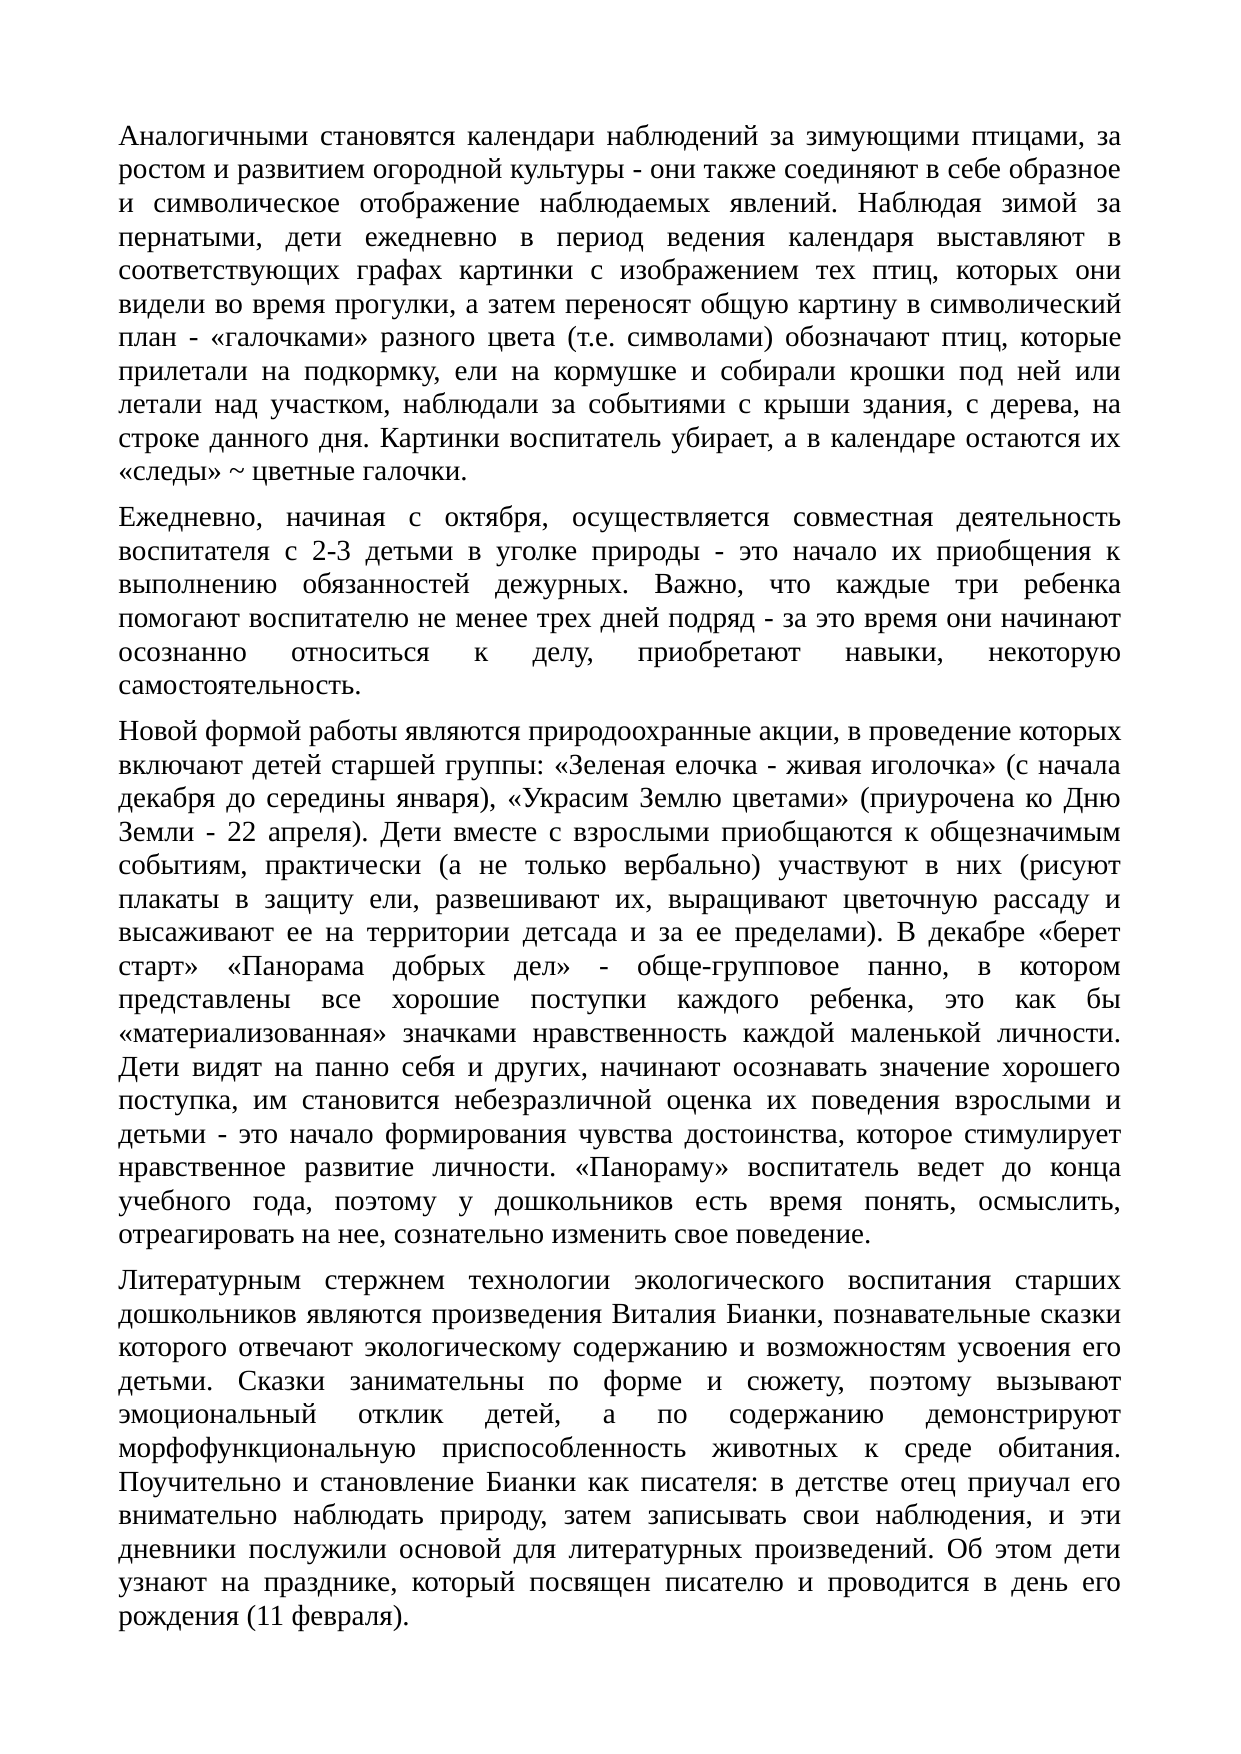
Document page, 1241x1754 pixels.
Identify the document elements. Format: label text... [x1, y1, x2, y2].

text Аналогичными становятся календари наблюдений за зимующими птицами, за ростом и развитием огородной культуры - они также соединяют в себе образное и символическое отображение наблюдаемых явлений. Наблюдая зимой за пернатыми, дети ежедневно в период ведения календаря выставляют в соответствующих графах картинки с изображением тех птиц, которых они видели во время прогулки, а затем переносят общую картину в символический план - «галочками» разного цвета (т.е. символами) обозначают птиц, которые прилетали на подкормку, ели на кормушке и собирали крошки под ней или летали над участком, наблюдали за событиями с крыши здания, с дерева, на строке данного дня. Картинки воспитатель убирает, а в календаре остаются их «следы» ~ цветные галочки. [118, 118, 1122, 487]
text Литературным стержнем технологии экологического воспитания старших дошкольников являются произведения Виталия Бианки, познавательные сказки которого отвечают экологическому содержанию и возможностям усвоения его детьми. Сказки занимательны по форме и сюжету, поэтому вызывают эмоциональный отклик детей, а по содержанию демонстрируют морфофункциональную приспособленность животных к среде обитания. Поучительно и становление Бианки как писателя: в детстве отец приучал его внимательно наблюдать природу, затем записывать свои наблюдения, и эти дневники послужили основой для литературных произведений. Об этом дети узнают на празднике, который посвящен писателю и проводится в день его рождения (11 февраля). [118, 1262, 1122, 1631]
text Новой формой работы являются природоохранные акции, в проведение которых включают детей старшей группы: «Зеленая елочка - живая иголочка» (с начала декабря до середины января), «Украсим Землю цветами» (приурочена ко Дню Земли - 22 апреля). Дети вместе с взрослыми приобщаются к общезначимым событиям, практически (а не только вербально) участвуют в них (рисуют плакаты в защиту ели, развешивают их, выращивают цветочную рассаду и высаживают ее на территории детсада и за ее пределами). В декабре «берет старт» «Панорама добрых дел» - обще-групповое панно, в котором представлены все хорошие поступки каждого ребенка, это как бы «материализованная» значками нравственность каждой маленькой личности. Дети видят на панно себя и других, начинают осознавать значение хорошего поступка, им становится небезразличной оценка их поведения взрослыми и детьми - это начало формирования чувства достоинства, которое стимулирует нравственное развитие личности. «Панораму» воспитатель ведет до конца учебного года, поэтому у дошкольников есть время понять, осмыслить, отреагировать на нее, сознательно изменить свое поведение. [118, 713, 1122, 1250]
text Ежедневно, начиная с октября, осуществляется совместная деятельность воспитателя с 2-3 детьми в уголке природы - это начало их приобщения к выполнению обязанностей дежурных. Важно, что каждые три ребенка помогают воспитателю не менее трех дней подряд - за это время они начинают осознанно относиться к делу, приобретают навыки, некоторую самостоятельность. [118, 499, 1122, 701]
